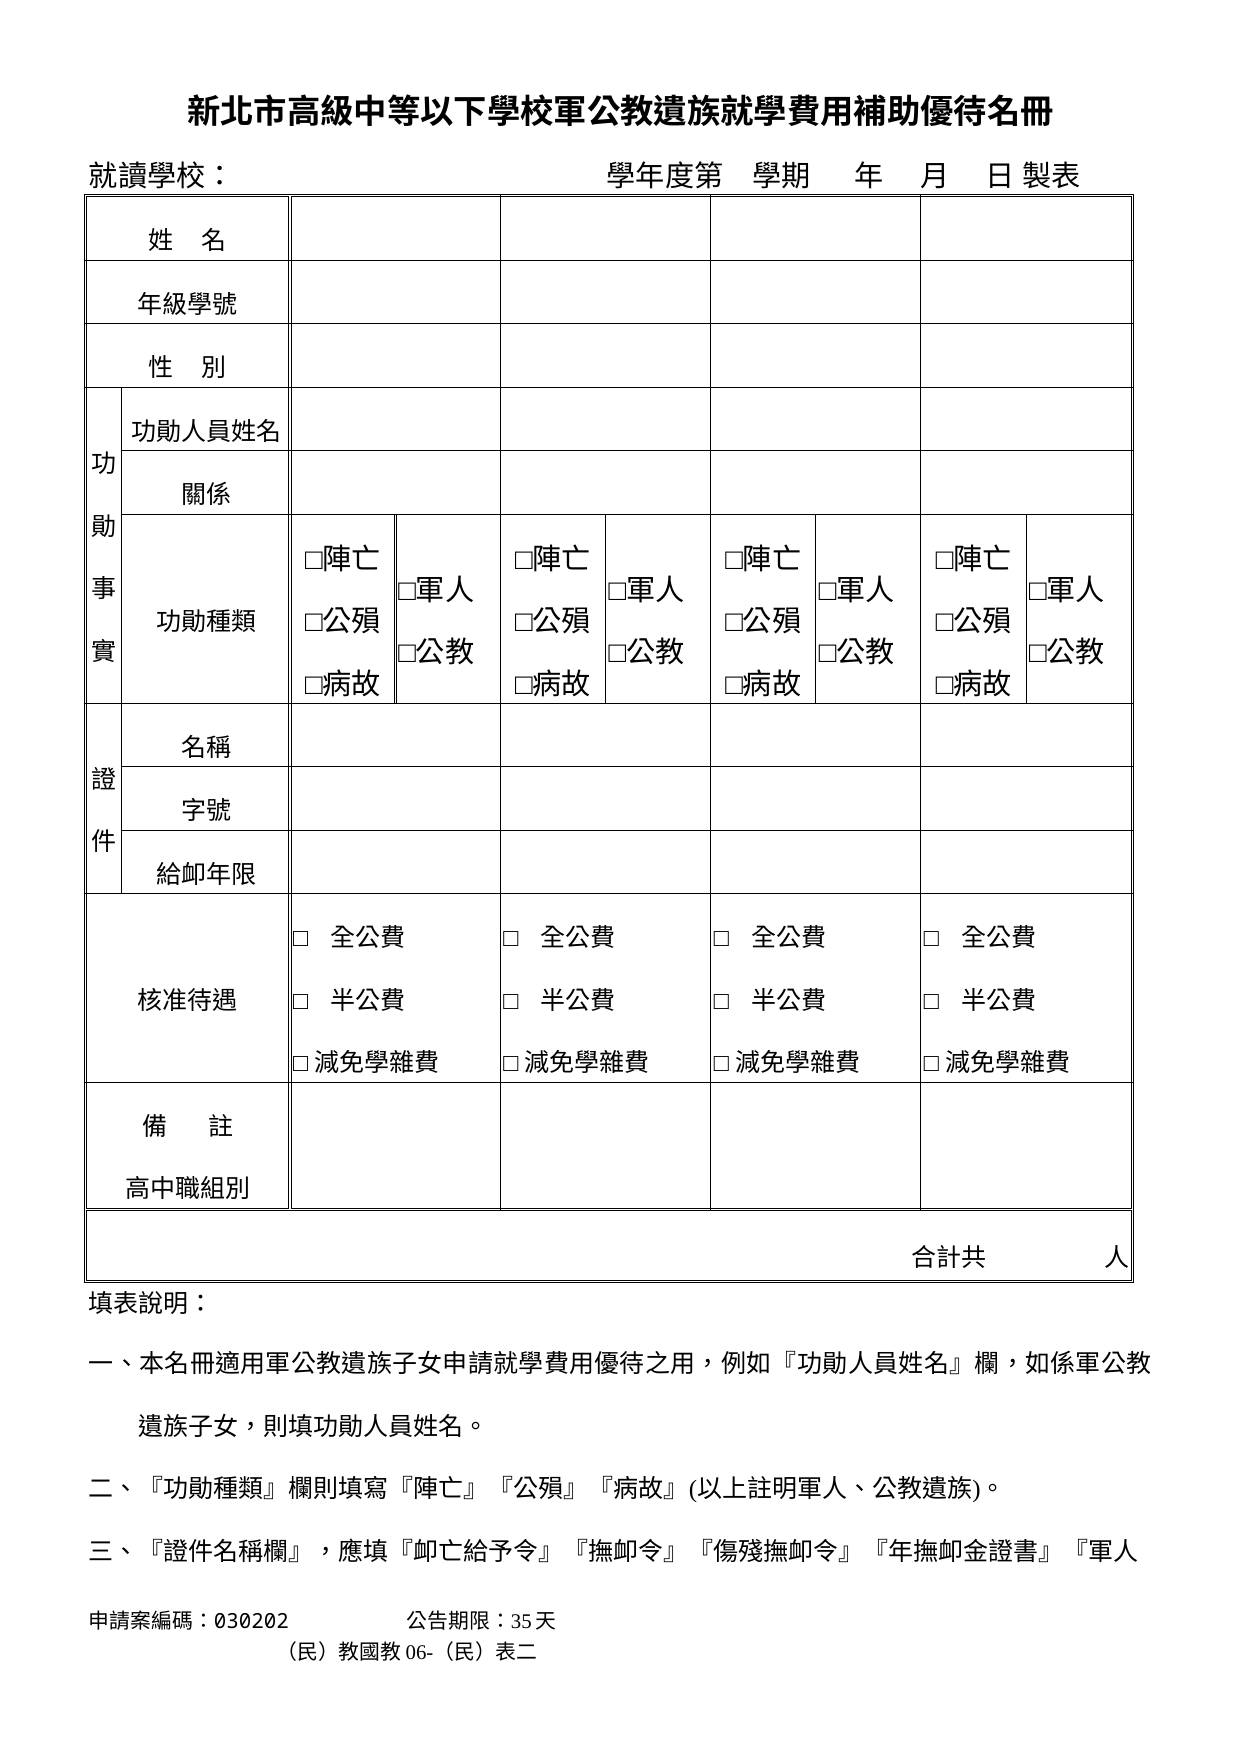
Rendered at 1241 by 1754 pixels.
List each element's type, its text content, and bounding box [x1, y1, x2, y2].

table_cell 功勛事實 [87, 388, 121, 702]
table_cell [501, 767, 710, 829]
table_cell 年級學號 [87, 261, 288, 323]
table_cell [292, 831, 500, 893]
table_cell [921, 704, 1131, 766]
table_cell [921, 451, 1131, 514]
table_cell 備 註 高中職組別 [87, 1083, 288, 1208]
table_cell 給卹年限 [122, 831, 288, 893]
table_cell 全公費 半公費 □ 減免學雜費 [292, 894, 500, 1082]
table_cell [921, 1083, 1131, 1208]
table_cell [501, 1083, 710, 1208]
table_cell [292, 1083, 500, 1208]
table_cell □軍人 □公教 [816, 515, 920, 702]
table_cell □軍人 □公教 [1027, 515, 1131, 702]
table_cell [711, 388, 920, 450]
table_cell [921, 388, 1131, 450]
table_cell [921, 324, 1131, 387]
table_header [711, 197, 920, 260]
table_cell [711, 704, 920, 766]
table_cell 功勛人員姓名 [122, 388, 288, 450]
table_cell [501, 324, 710, 387]
table_cell 字號 [122, 767, 288, 829]
table_cell 全公費 半公費 □ 減免學雜費 [921, 894, 1131, 1082]
table_cell □陣亡 □公殞 □病故 [292, 515, 394, 702]
table_cell [292, 704, 500, 766]
table_cell [501, 388, 710, 450]
table_cell [292, 324, 500, 387]
table_cell [711, 261, 920, 323]
table_cell 全公費 半公費 □ 減免學雜費 [711, 894, 920, 1082]
table_cell [292, 767, 500, 829]
text 就讀學校： 學年度第 學期 年 月 日 製表 [89, 132, 1152, 194]
text 二、『功勛種類』欄則填寫『陣亡』『公殞』『病故』(以上註明軍人、公教遺族)。 [89, 1445, 1152, 1508]
table_cell [711, 324, 920, 387]
text 新北市高級中等以下學校軍公教遺族就學費用補助優待名冊 [89, 90, 1152, 132]
table_cell 名稱 [122, 704, 288, 766]
table_cell [711, 1083, 920, 1208]
table_cell [711, 451, 920, 514]
table_cell □軍人 □公教 [397, 515, 500, 702]
table_header 姓 名 [87, 197, 288, 260]
table_cell 合計共 人 [87, 1211, 1131, 1279]
table_header [292, 197, 500, 260]
table_cell [921, 767, 1131, 829]
table_cell □陣亡 □公殞 □病故 [501, 515, 605, 702]
table_cell [292, 388, 500, 450]
text 三、『證件名稱欄』，應填『卹亡給予令』『撫卹令』『傷殘撫卹令』『年撫卹金證書』『軍人 [89, 1508, 1152, 1570]
table_cell [921, 831, 1131, 893]
table_cell □軍人 □公教 [606, 515, 710, 702]
table_cell [501, 451, 710, 514]
table_cell 全公費 半公費 □ 減免學雜費 [501, 894, 710, 1082]
table_cell 性 別 [87, 324, 288, 387]
table_cell [501, 704, 710, 766]
table_cell [501, 831, 710, 893]
table_header [921, 197, 1131, 260]
table_cell [921, 261, 1131, 323]
text 一、本名冊適用軍公教遺族子女申請就學費用優待之用，例如『功勛人員姓名』欄，如係軍公教遺族子女，則填功勛人員姓名。 [89, 1320, 1152, 1445]
table_cell 核准待遇 [87, 894, 288, 1082]
table_cell [711, 767, 920, 829]
table_cell [711, 831, 920, 893]
text 填表說明： [89, 1283, 1152, 1320]
table_cell [292, 261, 500, 323]
table_cell [501, 261, 710, 323]
table_header [501, 197, 710, 260]
table_cell [292, 451, 500, 514]
table_cell 證件 [87, 704, 121, 893]
table_cell 功勛種類 [122, 515, 288, 702]
table_cell □陣亡 □公殞 □病故 [711, 515, 815, 702]
table_cell 關係 [122, 451, 288, 514]
table_cell □陣亡 □公殞 □病故 [921, 515, 1026, 702]
